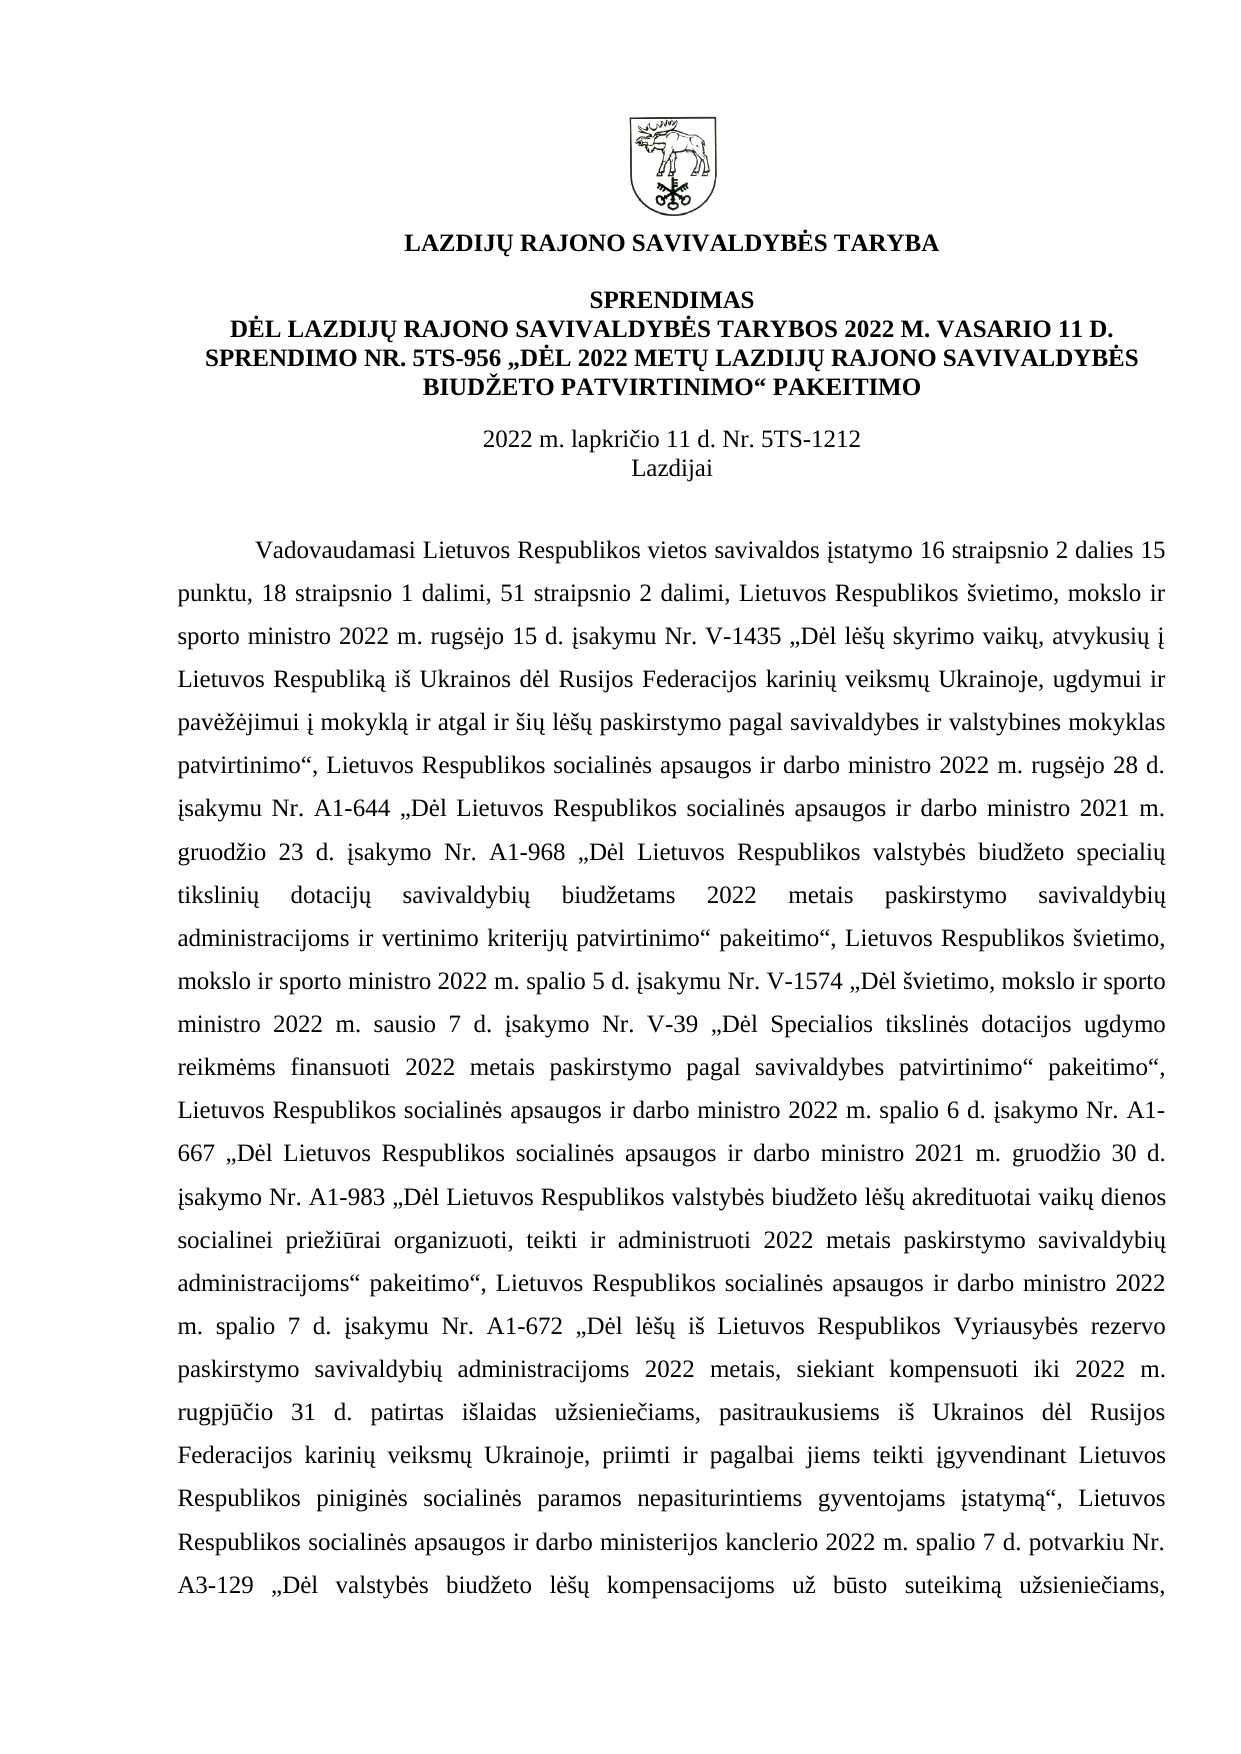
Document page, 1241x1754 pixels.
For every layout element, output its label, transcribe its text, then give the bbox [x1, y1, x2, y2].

text LAZDIJŲ RAJONO SAVIVALDYBĖS TARYBA [177, 228, 1167, 257]
text SPRENDIMAS [177, 285, 1167, 314]
text Vadovaudamasi Lietuvos Respublikos vietos savivaldos įstatymo 16 straipsnio 2 dalies 15 punktu, 18 straipsnio 1 dalimi, 51 straipsnio 2 dalimi, Lietuvos Respublikos švietimo, mokslo ir sporto ministro 2022 m. rugsėjo 15 d. įsakymu Nr. V-1435 „Dėl lėšų skyrimo vaikų, atvykusių į Lietuvos Respubliką iš Ukrainos dėl Rusijos Federacijos karinių veiksmų Ukrainoje, ugdymui ir pavėžėjimui į mokyklą ir atgal ir šių lėšų paskirstymo pagal savivaldybes ir valstybines mokyklas patvirtinimo“, Lietuvos Respublikos socialinės apsaugos ir darbo ministro 2022 m. rugsėjo 28 d. įsakymu Nr. A1-644 „Dėl Lietuvos Respublikos socialinės apsaugos ir darbo ministro 2021 m. gruodžio 23 d. įsakymo Nr. A1-968 „Dėl Lietuvos Respublikos valstybės biudžeto specialių tikslinių dotacijų savivaldybių biudžetams 2022 metais paskirstymo savivaldybių administracijoms ir vertinimo kriterijų patvirtinimo“ pakeitimo“, Lietuvos Respublikos švietimo, mokslo ir sporto ministro 2022 m. spalio 5 d. įsakymu Nr. V-1574 „Dėl švietimo, mokslo ir sporto ministro 2022 m. sausio 7 d. įsakymo Nr. V-39 „Dėl Specialios tikslinės dotacijos ugdymo reikmėms finansuoti 2022 metais paskirstymo pagal savivaldybes patvirtinimo“ pakeitimo“, Lietuvos Respublikos socialinės apsaugos ir darbo ministro 2022 m. spalio 6 d. įsakymo Nr. A1-667 „Dėl Lietuvos Respublikos socialinės apsaugos ir darbo ministro 2021 m. gruodžio 30 d. įsakymo Nr. A1-983 „Dėl Lietuvos Respublikos valstybės biudžeto lėšų akredituotai vaikų dienos socialinei priežiūrai organizuoti, teikti ir administruoti 2022 metais paskirstymo savivaldybių administracijoms“ pakeitimo“, Lietuvos Respublikos socialinės apsaugos ir darbo ministro 2022 m. spalio 7 d. įsakymu Nr. A1-672 „Dėl lėšų iš Lietuvos Respublikos Vyriausybės rezervo paskirstymo savivaldybių administracijoms 2022 metais, siekiant kompensuoti iki 2022 m. rugpjūčio 31 d. patirtas išlaidas užsieniečiams, pasitraukusiems iš Ukrainos dėl Rusijos Federacijos karinių veiksmų Ukrainoje, priimti ir pagalbai jiems teikti įgyvendinant Lietuvos Respublikos piniginės socialinės paramos nepasiturintiems gyventojams įstatymą“, Lietuvos Respublikos socialinės apsaugos ir darbo ministerijos kanclerio 2022 m. spalio 7 d. potvarkiu Nr. A3-129 „Dėl valstybės biudžeto lėšų kompensacijoms už būsto suteikimą užsieniečiams, [177, 535, 1167, 1598]
text DĖL LAZDIJŲ RAJONO SAVIVALDYBĖS TARYBOS 2022 M. VASARIO 11 D. SPRENDIMO NR. 5TS-956 „DĖL 2022 METŲ LAZDIJŲ RAJONO SAVIVALDYBĖS BIUDŽETO PATVIRTINIMO“ PAKEITIMO [177, 314, 1167, 400]
text Lazdijai [177, 453, 1167, 482]
text 2022 m. lapkričio 11 d. Nr. 5TS-1212 [177, 424, 1167, 453]
